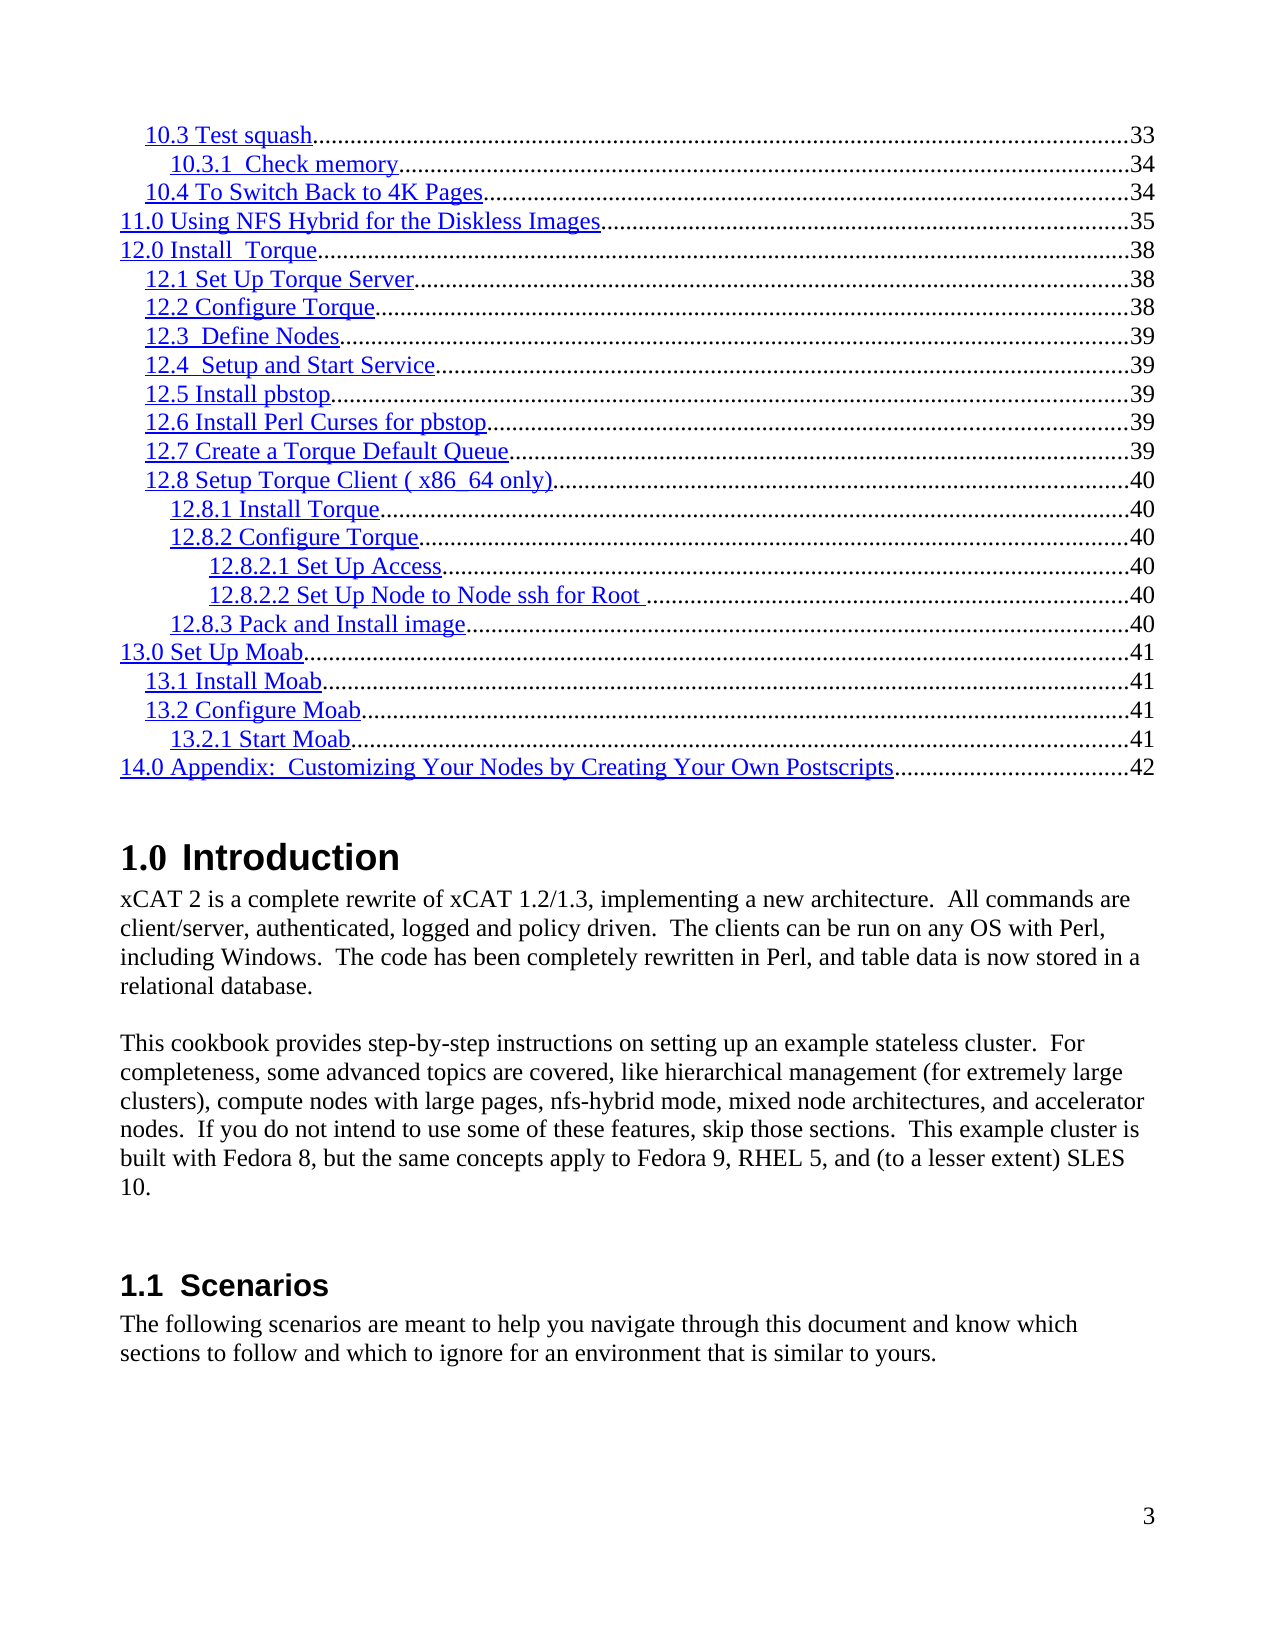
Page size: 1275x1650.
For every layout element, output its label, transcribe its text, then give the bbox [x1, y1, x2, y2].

text 12.7 Create a Torque Default Queue 39 [145, 436, 1155, 465]
text 12.2 Configure Torque 38 [145, 292, 1155, 321]
text 12.8.1 Install Torque 40 [170, 494, 1155, 522]
text This cookbook provides step-by-step instructions on setting up an example stateless cluster. For completeness, some advanced topics are covered, like hierarchical management (for extremely large clusters), compute nodes with large pages, nfs-hybrid mode, mixed node architectures, and accelerator nodes. If you do not intend to use some of these features, skip those sections. This example cluster is built with Fedora 8, but the same concepts apply to Fedora 9, RHEL 5, and (to a lesser extent) SLES 10. [120, 1028, 1155, 1201]
text 13.2.1 Start Moab 41 [170, 724, 1155, 752]
text 12.8.3 Pack and Install image 40 [170, 609, 1155, 637]
text The following scenarios are meant to help you navigate through this document and know which sections to follow and which to ignore for an environment that is similar to yours. [120, 1309, 1155, 1367]
text 10.3 Test squash 33 [145, 120, 1155, 149]
text 13.2 Configure Moab 41 [145, 695, 1155, 724]
text 12.5 Install pbstop 39 [145, 379, 1155, 407]
text 12.8.2.2 Set Up Node to Node ssh for Root 40 [208, 580, 1155, 609]
text 13.0 Set Up Moab 41 [120, 637, 1155, 666]
text 10.3.1 Check memory 34 [170, 149, 1155, 177]
text 10.4 To Switch Back to 4K Pages 34 [145, 177, 1155, 206]
text xCAT 2 is a complete rewrite of xCAT 1.2/1.3, implementing a new architecture. All commands are client/server, authenticated, logged and policy driven. The clients can be run on any OS with Perl, including Windows. The code has been completely rewritten in Perl, and table data is now stored in a relational database. [120, 884, 1155, 999]
text 12.3 Define Nodes 39 [145, 321, 1155, 350]
text 12.8 Setup Torque Client ( x86_64 only) 40 [145, 465, 1155, 494]
subtitle Introduction [120, 835, 1155, 878]
text 12.8.2 Configure Torque 40 [170, 522, 1155, 551]
text 12.0 Install Torque 38 [120, 235, 1155, 264]
text 12.8.2.1 Set Up Access 40 [208, 551, 1155, 580]
text 13.1 Install Moab 41 [145, 666, 1155, 695]
text 12.4 Setup and Start Service 39 [145, 350, 1155, 379]
subtitle Scenarios [120, 1267, 1155, 1303]
text 12.6 Install Perl Curses for pbstop 39 [145, 407, 1155, 436]
text 12.1 Set Up Torque Server 38 [145, 264, 1155, 292]
text 14.0 Appendix: Customizing Your Nodes by Creating Your Own Postscripts 42 [120, 752, 1155, 781]
text 11.0 Using NFS Hybrid for the Diskless Images 35 [120, 206, 1155, 235]
